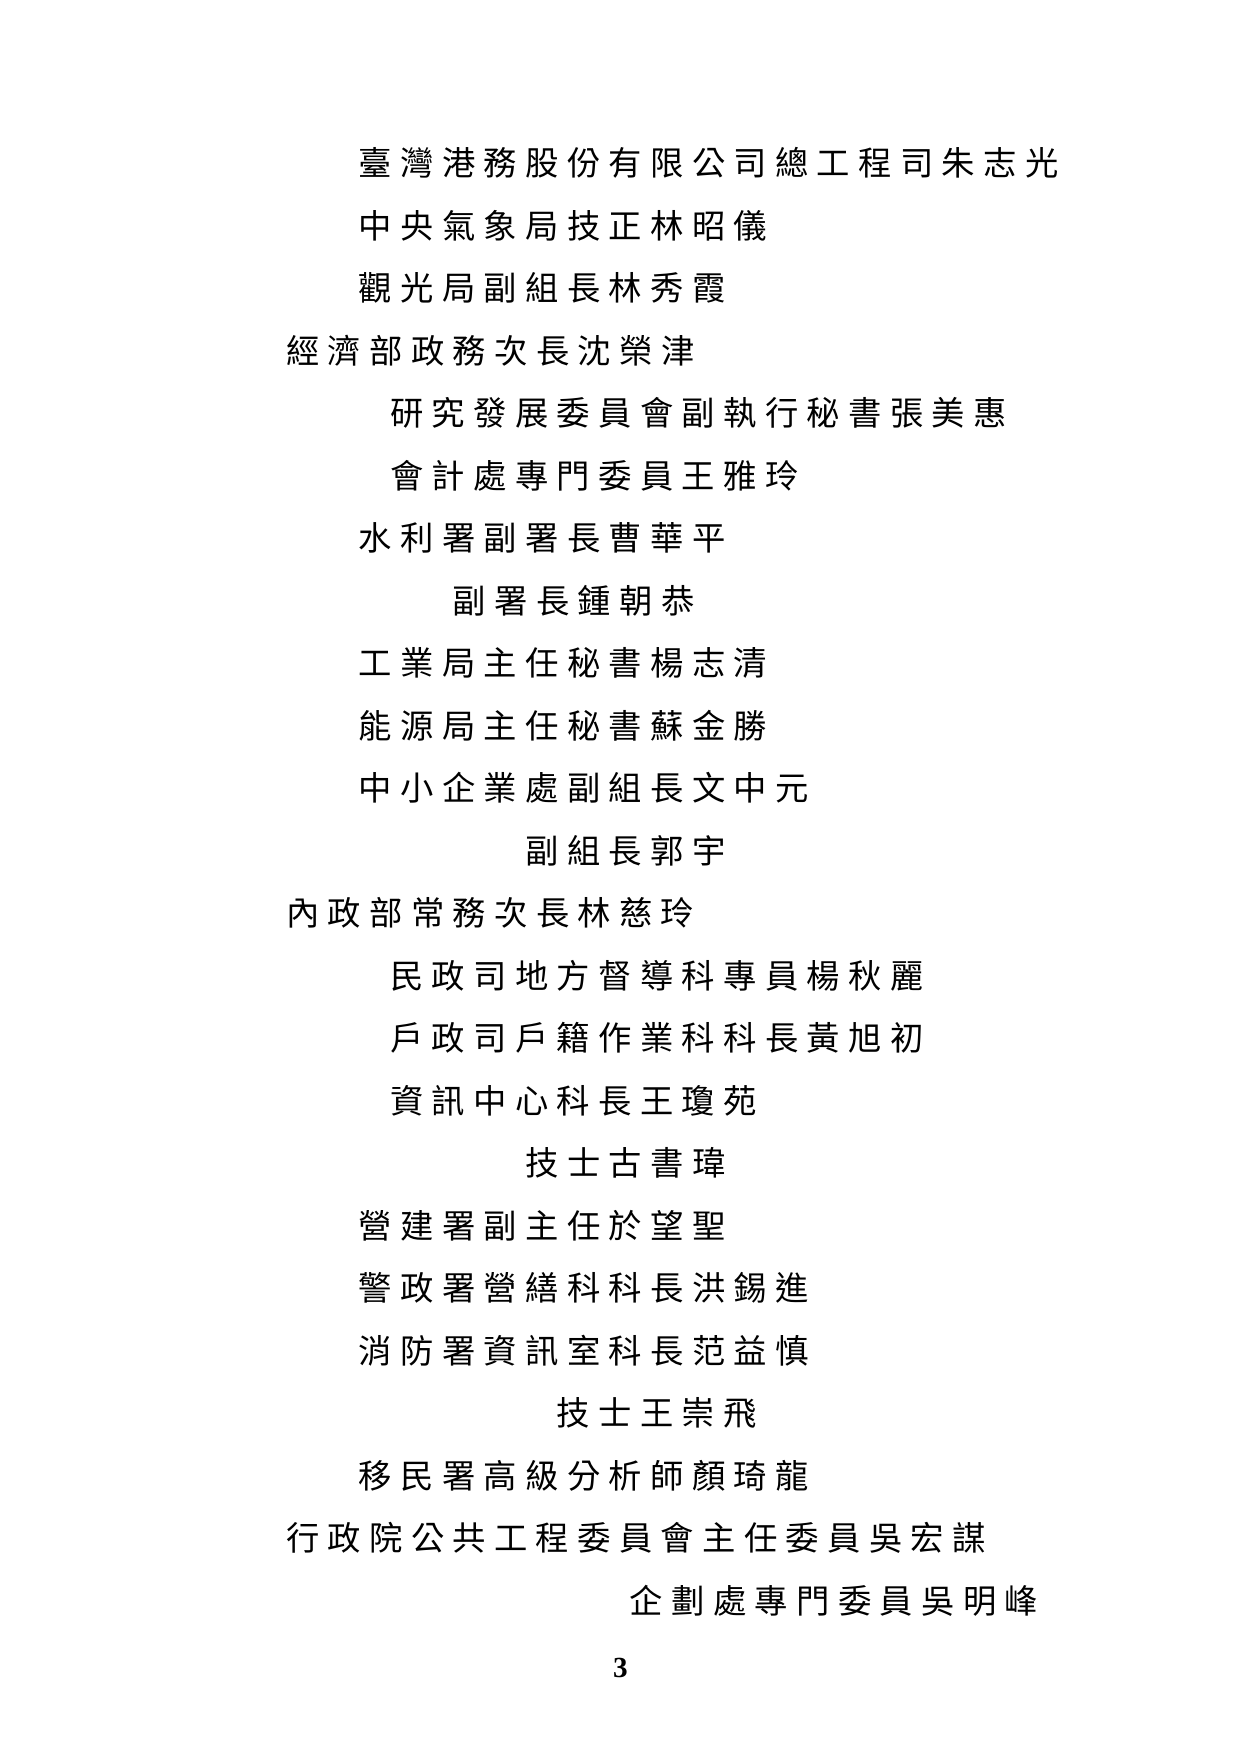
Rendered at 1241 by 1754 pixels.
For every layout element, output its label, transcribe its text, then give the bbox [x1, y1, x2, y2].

text 警政署營繕科科長洪錫進 [278, 1244, 1136, 1307]
text 資訊中心科長王瓊苑 [278, 1057, 1136, 1119]
text 內政部常務次長林慈玲 [278, 869, 1136, 932]
text 觀光局副組長林秀霞 [278, 244, 1136, 307]
text 技士古書瑋 [278, 1119, 1136, 1182]
text 中小企業處副組長文中元 [278, 744, 1136, 807]
text 能源局主任秘書蘇金勝 [278, 682, 1136, 744]
text 研究發展委員會副執行秘書張美惠 [278, 369, 1136, 432]
text 臺灣港務股份有限公司總工程司朱志光 [278, 119, 1136, 182]
text 會計處專門委員王雅玲 [278, 432, 1136, 494]
text 副組長郭宇 [278, 807, 1136, 869]
text 經濟部政務次長沈榮津 [278, 307, 1136, 369]
text 消防署資訊室科長范益慎 [278, 1307, 1136, 1369]
text 副署長鍾朝恭 [278, 557, 1136, 619]
text 行政院公共工程委員會主任委員吳宏謀 [278, 1494, 1136, 1557]
text 工業局主任秘書楊志清 [278, 619, 1136, 682]
text 移民署高級分析師顏琦龍 [278, 1432, 1136, 1494]
text 民政司地方督導科專員楊秋麗 [278, 932, 1136, 994]
text 水利署副署長曹華平 [278, 494, 1136, 557]
text 中央氣象局技正林昭儀 [278, 182, 1136, 244]
text 戶政司戶籍作業科科長黃旭初 [278, 994, 1136, 1057]
text 技士王崇飛 [278, 1369, 1136, 1432]
text 企劃處專門委員吳明峰 [278, 1557, 1136, 1619]
text 營建署副主任於望聖 [278, 1182, 1136, 1244]
